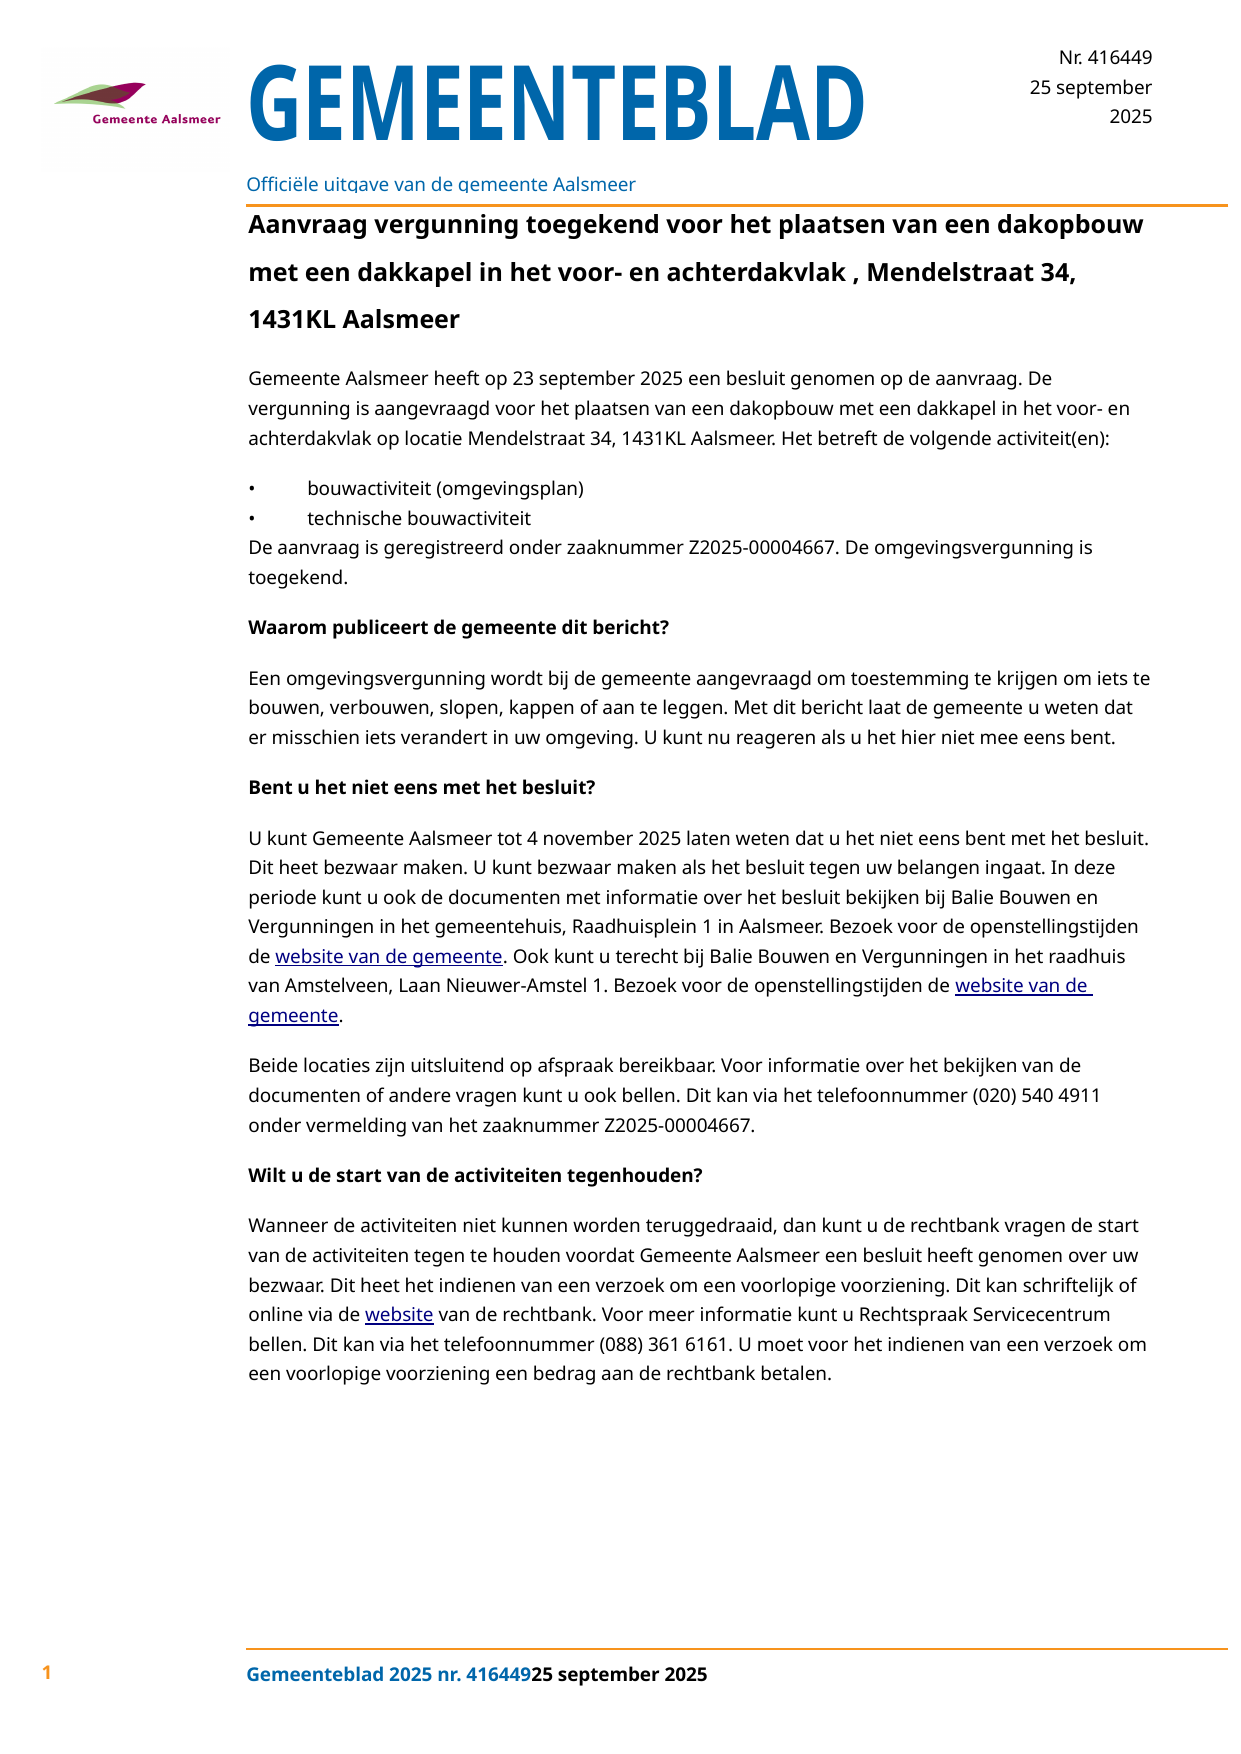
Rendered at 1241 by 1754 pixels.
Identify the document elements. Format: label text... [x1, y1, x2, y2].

text Een omgevingsvergunning wordt bij de gemeente aangevraagd om toestemming te krijgen om iets te bouwen, verbouwen, slopen, kappen of aan te leggen. Met dit bericht laat de gemeente u weten dat er misschien iets verandert in uw omgeving. U kunt nu reageren als u het hier niet mee eens bent. [248, 665, 1152, 749]
text Wanneer de activiteiten niet kunnen worden teruggedraaid, dan kunt u de rechtbank vragen de start van de activiteiten tegen te houden voordat Gemeente Aalsmeer een besluit heeft genomen over uw bezwaar. Dit heet het indienen van een verzoek om een voorlopige voorziening. Dit kan schriftelijk of online via de website van de rechtbank. Voor meer informatie kunt u Rechtspraak Servicecentrum bellen. Dit kan via het telefoonnummer (088) 361 6161. U moet voor het indienen van een verzoek om een voorlopige voorziening een bedrag aan de rechtbank betalen. [248, 1213, 1152, 1386]
text De aanvraag is geregistreerd onder zaaknummer Z2025-00004667. De omgevingsvergunning is toegekend. [248, 534, 1152, 589]
list technische bouwactiviteit [248, 505, 1152, 530]
text Beide locaties zijn uitsluitend op afspraak bereikbaar. Voor informatie over het bekijken van de documenten of andere vragen kunt u ook bellen. Dit kan via het telefoonnummer (020) 540 4911 onder vermelding van het zaaknummer Z2025-00004667. [248, 1053, 1152, 1137]
text U kunt Gemeente Aalsmeer tot 4 november 2025 laten weten dat u het niet eens bent met het besluit. Dit heet bezwaar maken. U kunt bezwaar maken als het besluit tegen uw belangen ingaat. In deze periode kunt u ook de documenten met informatie over het besluit bekijken bij Balie Bouwen en Vergunningen in het gemeentehuis, Raadhuisplein 1 in Aalsmeer. Bezoek voor de openstellingstijden de website van de gemeente. Ook kunt u terecht bij Balie Bouwen en Vergunningen in het raadhuis van Amstelveen, Laan Nieuwer-Amstel 1. Bezoek voor de openstellingstijden de website van de gemeente. [248, 825, 1152, 1028]
text Wilt u de start van de activiteiten tegenhouden? [248, 1162, 1152, 1188]
picture [41, 47, 231, 172]
text Bent u het niet eens met het besluit? [248, 774, 1152, 800]
text Aanvraag vergunning toegekend voor het plaatsen van een dakopbouw met een dakkapel in het voor- en achterdakvlak , Mendelstraat 34, 1431KL Aalsmeer [248, 207, 1152, 336]
list bouwactiviteit (omgevingsplan) [248, 475, 1152, 501]
text Gemeente Aalsmeer heeft op 23 september 2025 een besluit genomen op de aanvraag. De vergunning is aangevraagd voor het plaatsen van een dakopbouw met een dakkapel in het voor- en achterdakvlak op locatie Mendelstraat 34, 1431KL Aalsmeer. Het betreft de volgende activiteit(en): [248, 366, 1152, 450]
text Waarom publiceert de gemeente dit bericht? [248, 614, 1152, 640]
